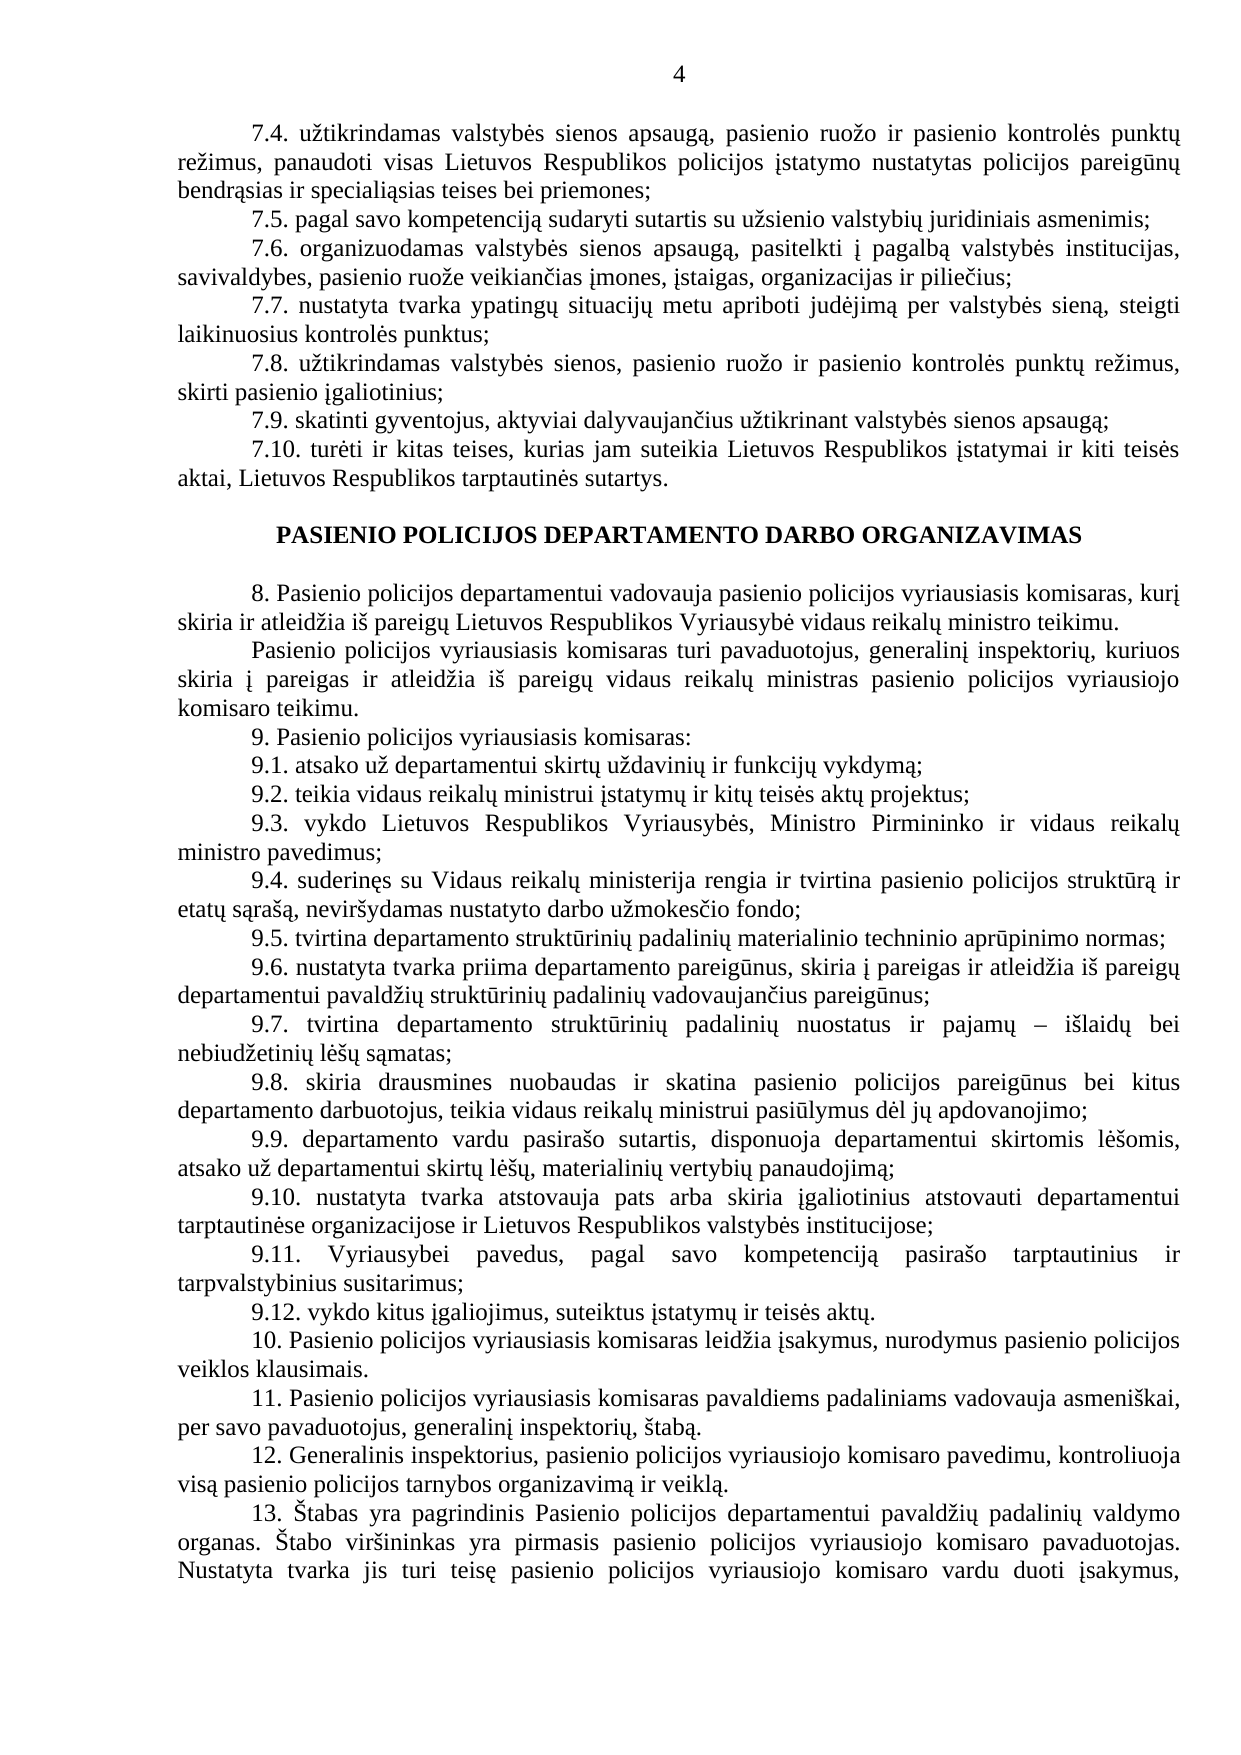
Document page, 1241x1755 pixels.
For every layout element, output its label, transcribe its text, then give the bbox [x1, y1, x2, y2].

text 12. Generalinis inspektorius, pasienio policijos vyriausiojo komisaro pavedimu, kontroliuoja visą pasienio policijos tarnybos organizavimą ir veiklą. [177, 1441, 1181, 1498]
text 9.2. teikia vidaus reikalų ministrui įstatymų ir kitų teisės aktų projektus; [177, 779, 1181, 808]
text 7.4. užtikrindamas valstybės sienos apsaugą, pasienio ruožo ir pasienio kontrolės punktų režimus, panaudoti visas Lietuvos Respublikos policijos įstatymo nustatytas policijos pareigūnų bendrąsias ir specialiąsias teises bei priemones; [177, 118, 1181, 204]
text 9.11. Vyriausybei pavedus, pagal savo kompetenciją pasirašo tarptautinius ir tarpvalstybinius susitarimus; [177, 1239, 1181, 1297]
text 7.8. užtikrindamas valstybės sienos, pasienio ruožo ir pasienio kontrolės punktų režimus, skirti pasienio įgaliotinius; [177, 348, 1181, 406]
text 9.4. suderinęs su Vidaus reikalų ministerija rengia ir tvirtina pasienio policijos struktūrą ir etatų sąrašą, neviršydamas nustatyto darbo užmokesčio fondo; [177, 866, 1181, 923]
text 11. Pasienio policijos vyriausiasis komisaras pavaldiems padaliniams vadovauja asmeniškai, per savo pavaduotojus, generalinį inspektorių, štabą. [177, 1383, 1181, 1441]
text 8. Pasienio policijos departamentui vadovauja pasienio policijos vyriausiasis komisaras, kurį skiria ir atleidžia iš pareigų Lietuvos Respublikos Vyriausybė vidaus reikalų ministro teikimu. [177, 578, 1181, 636]
text 7.9. skatinti gyventojus, aktyviai dalyvaujančius užtikrinant valstybės sienos apsaugą; [177, 406, 1181, 434]
text 9.7. tvirtina departamento struktūrinių padalinių nuostatus ir pajamų – išlaidų bei nebiudžetinių lėšų sąmatas; [177, 1009, 1181, 1067]
text 9. Pasienio policijos vyriausiasis komisaras: [177, 722, 1181, 751]
text Pasienio policijos vyriausiasis komisaras turi pavaduotojus, generalinį inspektorių, kuriuos skiria į pareigas ir atleidžia iš pareigų vidaus reikalų ministras pasienio policijos vyriausiojo komisaro teikimu. [177, 636, 1181, 722]
text 10. Pasienio policijos vyriausiasis komisaras leidžia įsakymus, nurodymus pasienio policijos veiklos klausimais. [177, 1326, 1181, 1383]
text 13. Štabas yra pagrindinis Pasienio policijos departamentui pavaldžių padalinių valdymo organas. Štabo viršininkas yra pirmasis pasienio policijos vyriausiojo komisaro pavaduotojas. Nustatyta tvarka jis turi teisę pasienio policijos vyriausiojo komisaro vardu duoti įsakymus, [177, 1498, 1181, 1584]
text 9.10. nustatyta tvarka atstovauja pats arba skiria įgaliotinius atstovauti departamentui tarptautinėse organizacijose ir Lietuvos Respublikos valstybės institucijose; [177, 1182, 1181, 1239]
text 9.6. nustatyta tvarka priima departamento pareigūnus, skiria į pareigas ir atleidžia iš pareigų departamentui pavaldžių struktūrinių padalinių vadovaujančius pareigūnus; [177, 952, 1181, 1009]
text 9.8. skiria drausmines nuobaudas ir skatina pasienio policijos pareigūnus bei kitus departamento darbuotojus, teikia vidaus reikalų ministrui pasiūlymus dėl jų apdovanojimo; [177, 1067, 1181, 1124]
text 9.9. departamento vardu pasirašo sutartis, disponuoja departamentui skirtomis lėšomis, atsako už departamentui skirtų lėšų, materialinių vertybių panaudojimą; [177, 1124, 1181, 1182]
text PASIENIO POLICIJOS DEPARTAMENTO DARBO ORGANIZAVIMAS [177, 521, 1181, 549]
text 9.5. tvirtina departamento struktūrinių padalinių materialinio techninio aprūpinimo normas; [177, 923, 1181, 952]
text 9.1. atsako už departamentui skirtų uždavinių ir funkcijų vykdymą; [177, 751, 1181, 779]
text 7.7. nustatyta tvarka ypatingų situacijų metu apriboti judėjimą per valstybės sieną, steigti laikinuosius kontrolės punktus; [177, 291, 1181, 348]
text 9.12. vykdo kitus įgaliojimus, suteiktus įstatymų ir teisės aktų. [177, 1297, 1181, 1326]
text 7.6. organizuodamas valstybės sienos apsaugą, pasitelkti į pagalbą valstybės institucijas, savivaldybes, pasienio ruože veikiančias įmones, įstaigas, organizacijas ir piliečius; [177, 233, 1181, 291]
text 7.5. pagal savo kompetenciją sudaryti sutartis su užsienio valstybių juridiniais asmenimis; [177, 204, 1181, 233]
text 9.3. vykdo Lietuvos Respublikos Vyriausybės, Ministro Pirmininko ir vidaus reikalų ministro pavedimus; [177, 808, 1181, 866]
text 7.10. turėti ir kitas teises, kurias jam suteikia Lietuvos Respublikos įstatymai ir kiti teisės aktai, Lietuvos Respublikos tarptautinės sutartys. [177, 434, 1181, 492]
